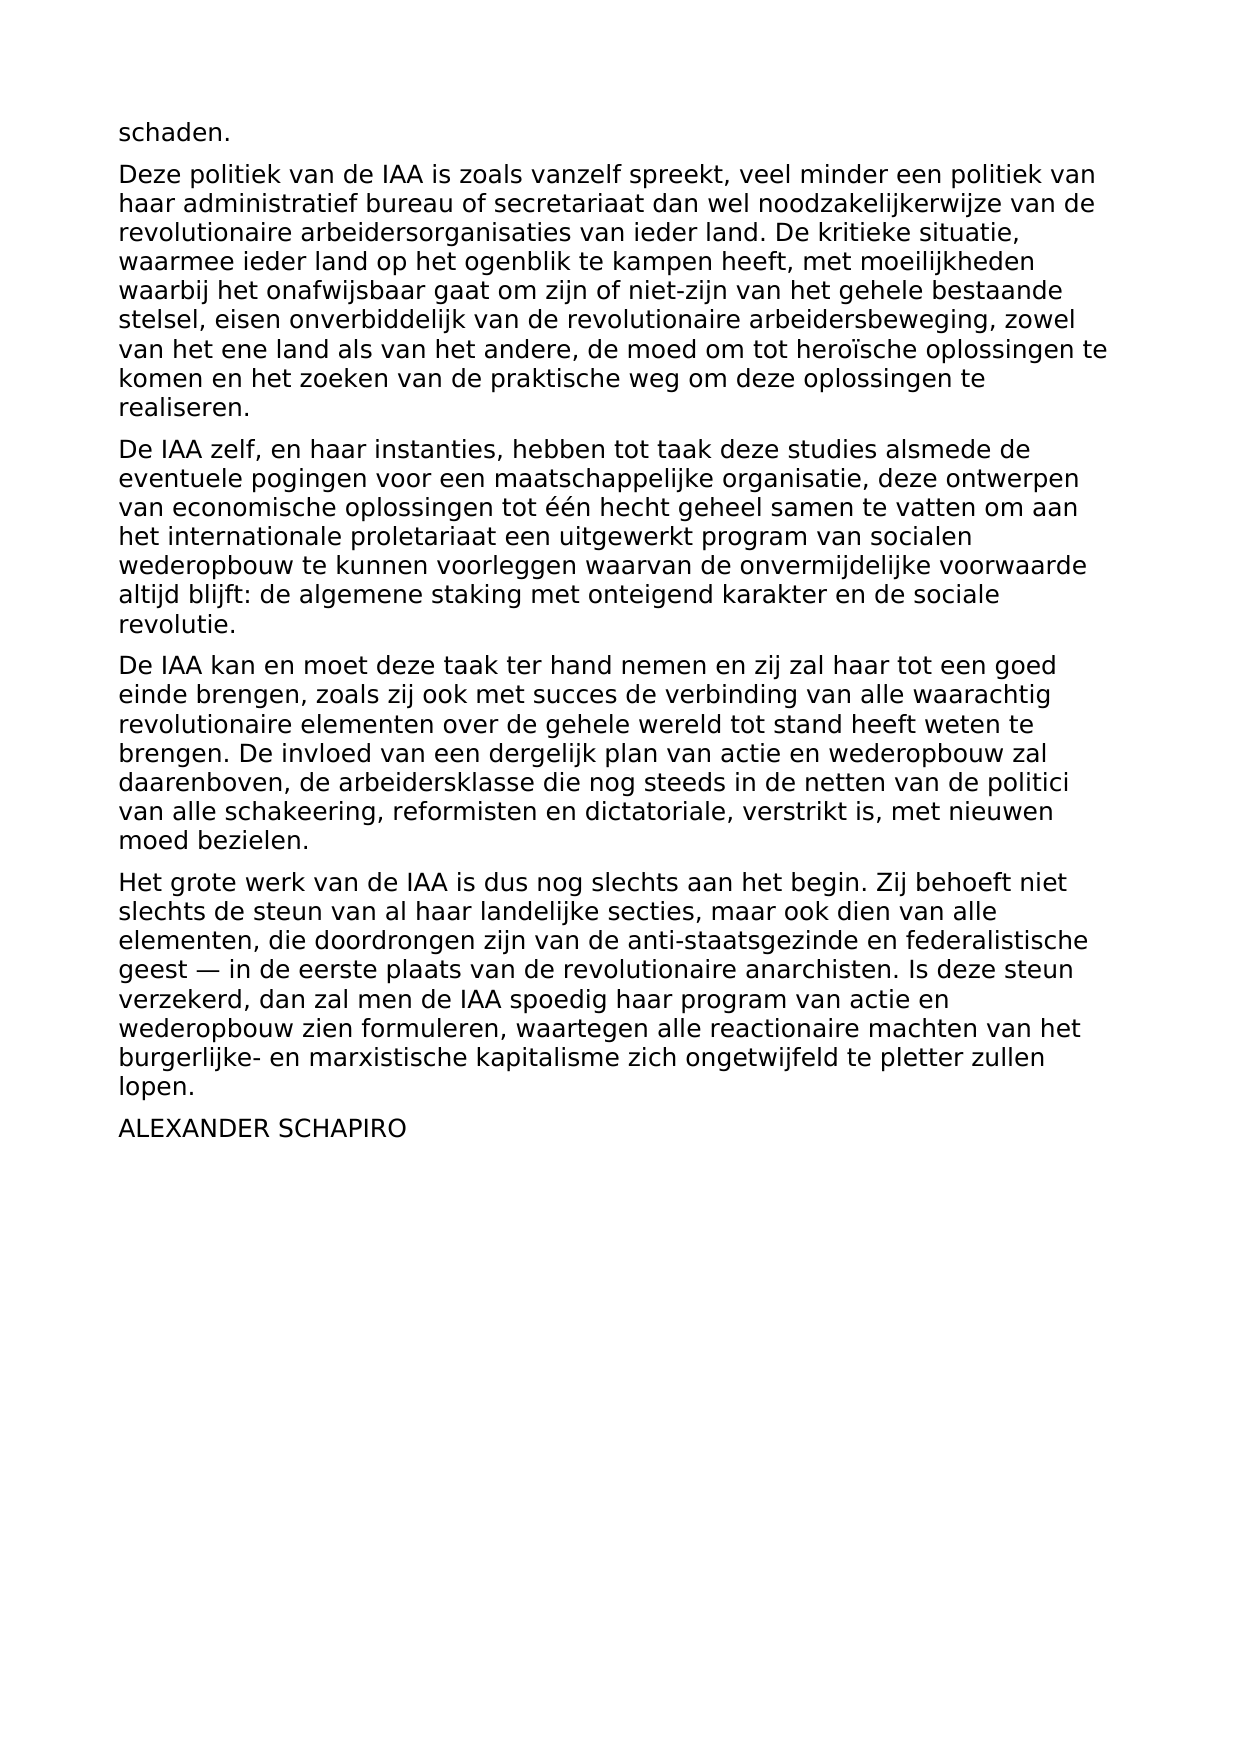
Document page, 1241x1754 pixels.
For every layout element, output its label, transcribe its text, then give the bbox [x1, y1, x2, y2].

text Het grote werk van de IAA is dus nog slechts aan het begin. Zij behoeft niet slechts de steun van al haar landelijke secties, maar ook dien van alle elementen, die doordrongen zijn van de anti-staatsgezinde en federalistische geest — in de eerste plaats van de revolutionaire anarchisten. Is deze steun verzekerd, dan zal men de IAA spoedig haar program van actie en wederopbouw zien formuleren, waartegen alle reactionaire machten van het burgerlijke- en marxistische kapitalisme zich ongetwijfeld te pletter zullen lopen. [118, 868, 1122, 1101]
text schaden. [118, 118, 1122, 147]
text De IAA zelf, en haar instanties, hebben tot taak deze studies alsmede de eventuele pogingen voor een maatschappelijke organisatie, deze ontwerpen van economische oplossingen tot één hecht geheel samen te vatten om aan het internationale proletariaat een uitgewerkt program van socialen wederopbouw te kunnen voorleggen waarvan de onvermijdelijke voorwaarde altijd blijft: de algemene staking met onteigend karakter en de sociale revolutie. [118, 435, 1122, 639]
text Deze politiek van de IAA is zoals vanzelf spreekt, veel minder een politiek van haar administratief bureau of secretariaat dan wel noodzakelijkerwijze van de revolutionaire arbeidersorganisaties van ieder land. De kritieke situatie, waarmee ieder land op het ogenblik te kampen heeft, met moeilijkheden waarbij het onafwijsbaar gaat om zijn of niet-zijn van het gehele bestaande stelsel, eisen onverbiddelijk van de revolutionaire arbeidersbeweging, zowel van het ene land als van het andere, de moed om tot heroïsche oplossingen te komen en het zoeken van de praktische weg om deze oplossingen te realiseren. [118, 160, 1122, 422]
text ALEXANDER SCHAPIRO [118, 1114, 1122, 1143]
text De IAA kan en moet deze taak ter hand nemen en zij zal haar tot een goed einde brengen, zoals zij ook met succes de verbinding van alle waarachtig revolutionaire elementen over de gehele wereld tot stand heeft weten te brengen. De invloed van een dergelijk plan van actie en wederopbouw zal daarenboven, de arbeidersklasse die nog steeds in de netten van de politici van alle schakeering, reformisten en dictatoriale, verstrikt is, met nieuwen moed bezielen. [118, 651, 1122, 856]
